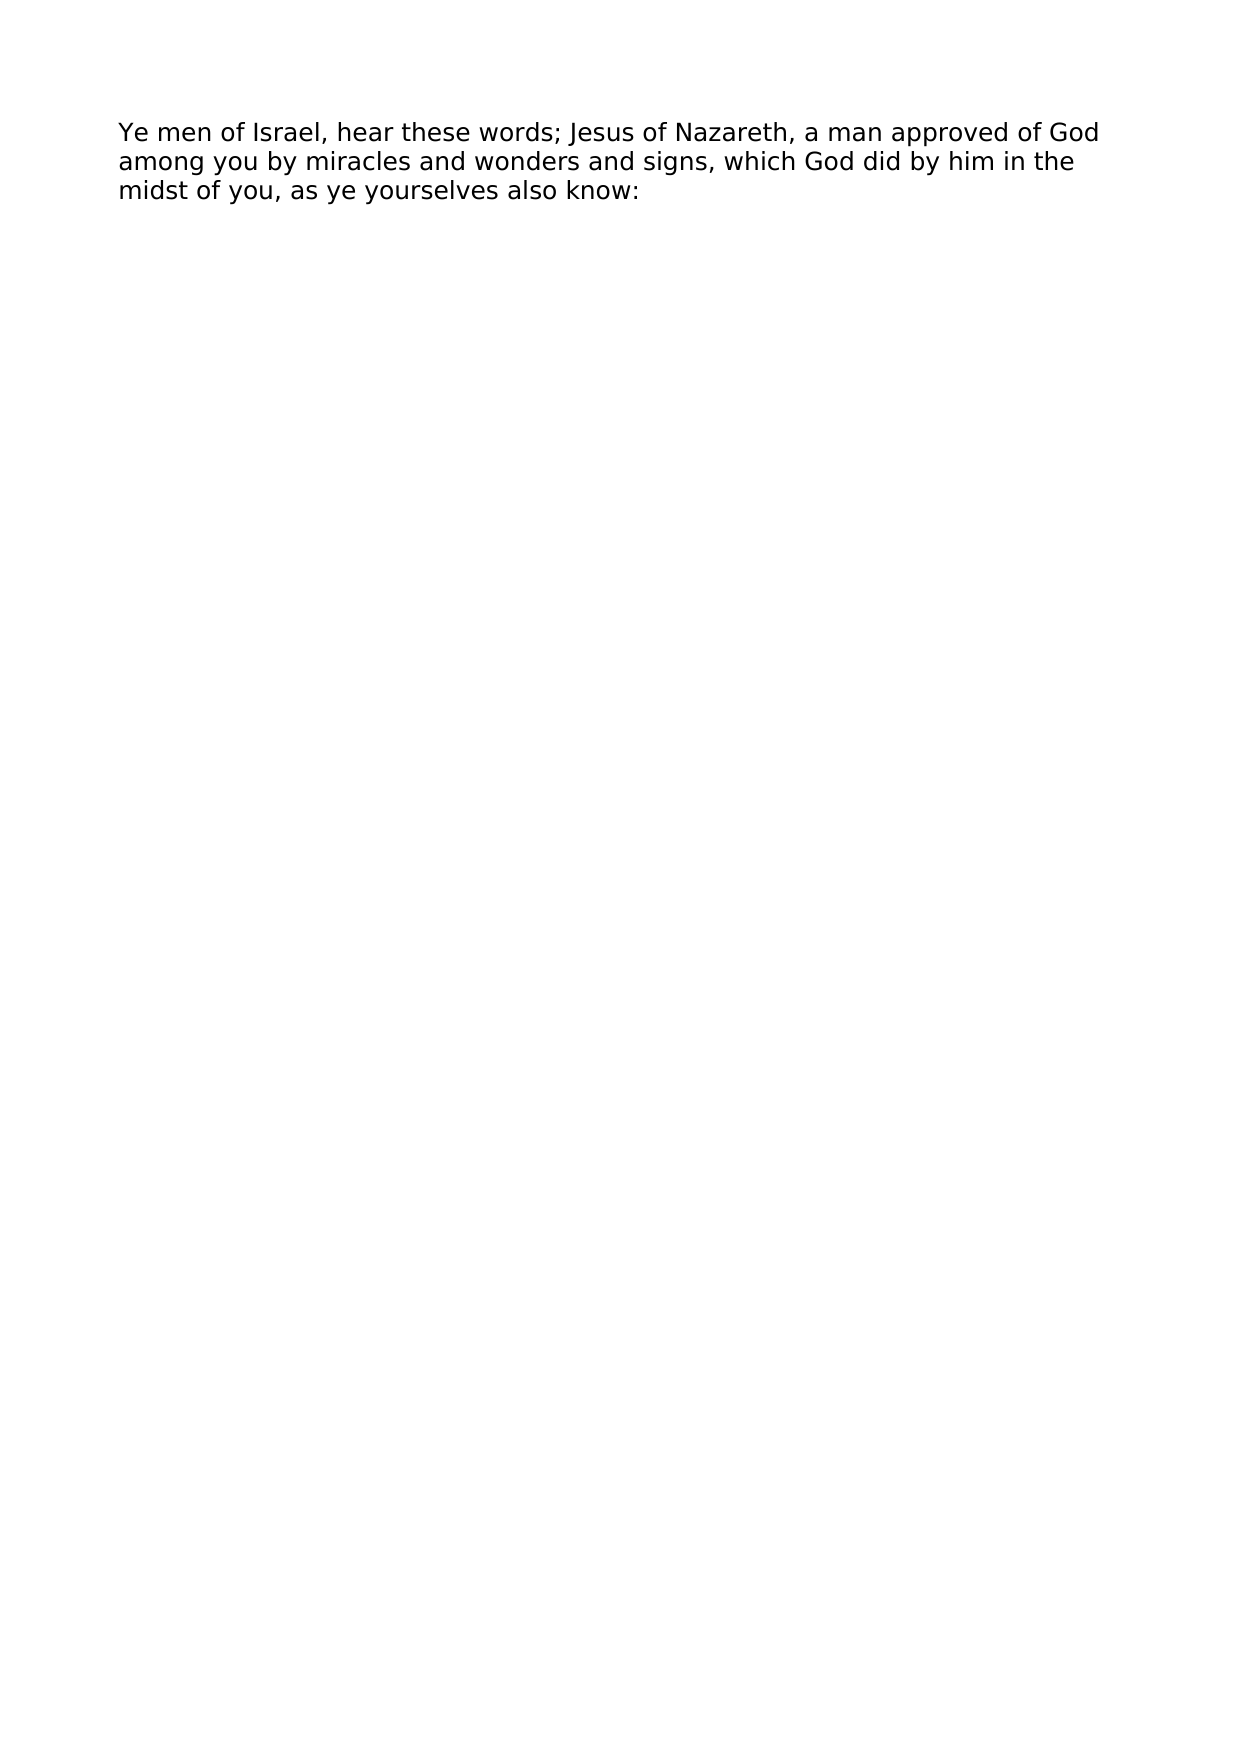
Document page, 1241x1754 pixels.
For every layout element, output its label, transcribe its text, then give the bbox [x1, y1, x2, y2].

text Ye men of Israel, hear these words; Jesus of Nazareth, a man approved of God among you by miracles and wonders and signs, which God did by him in the midst of you, as ye yourselves also know: [118, 118, 1122, 206]
